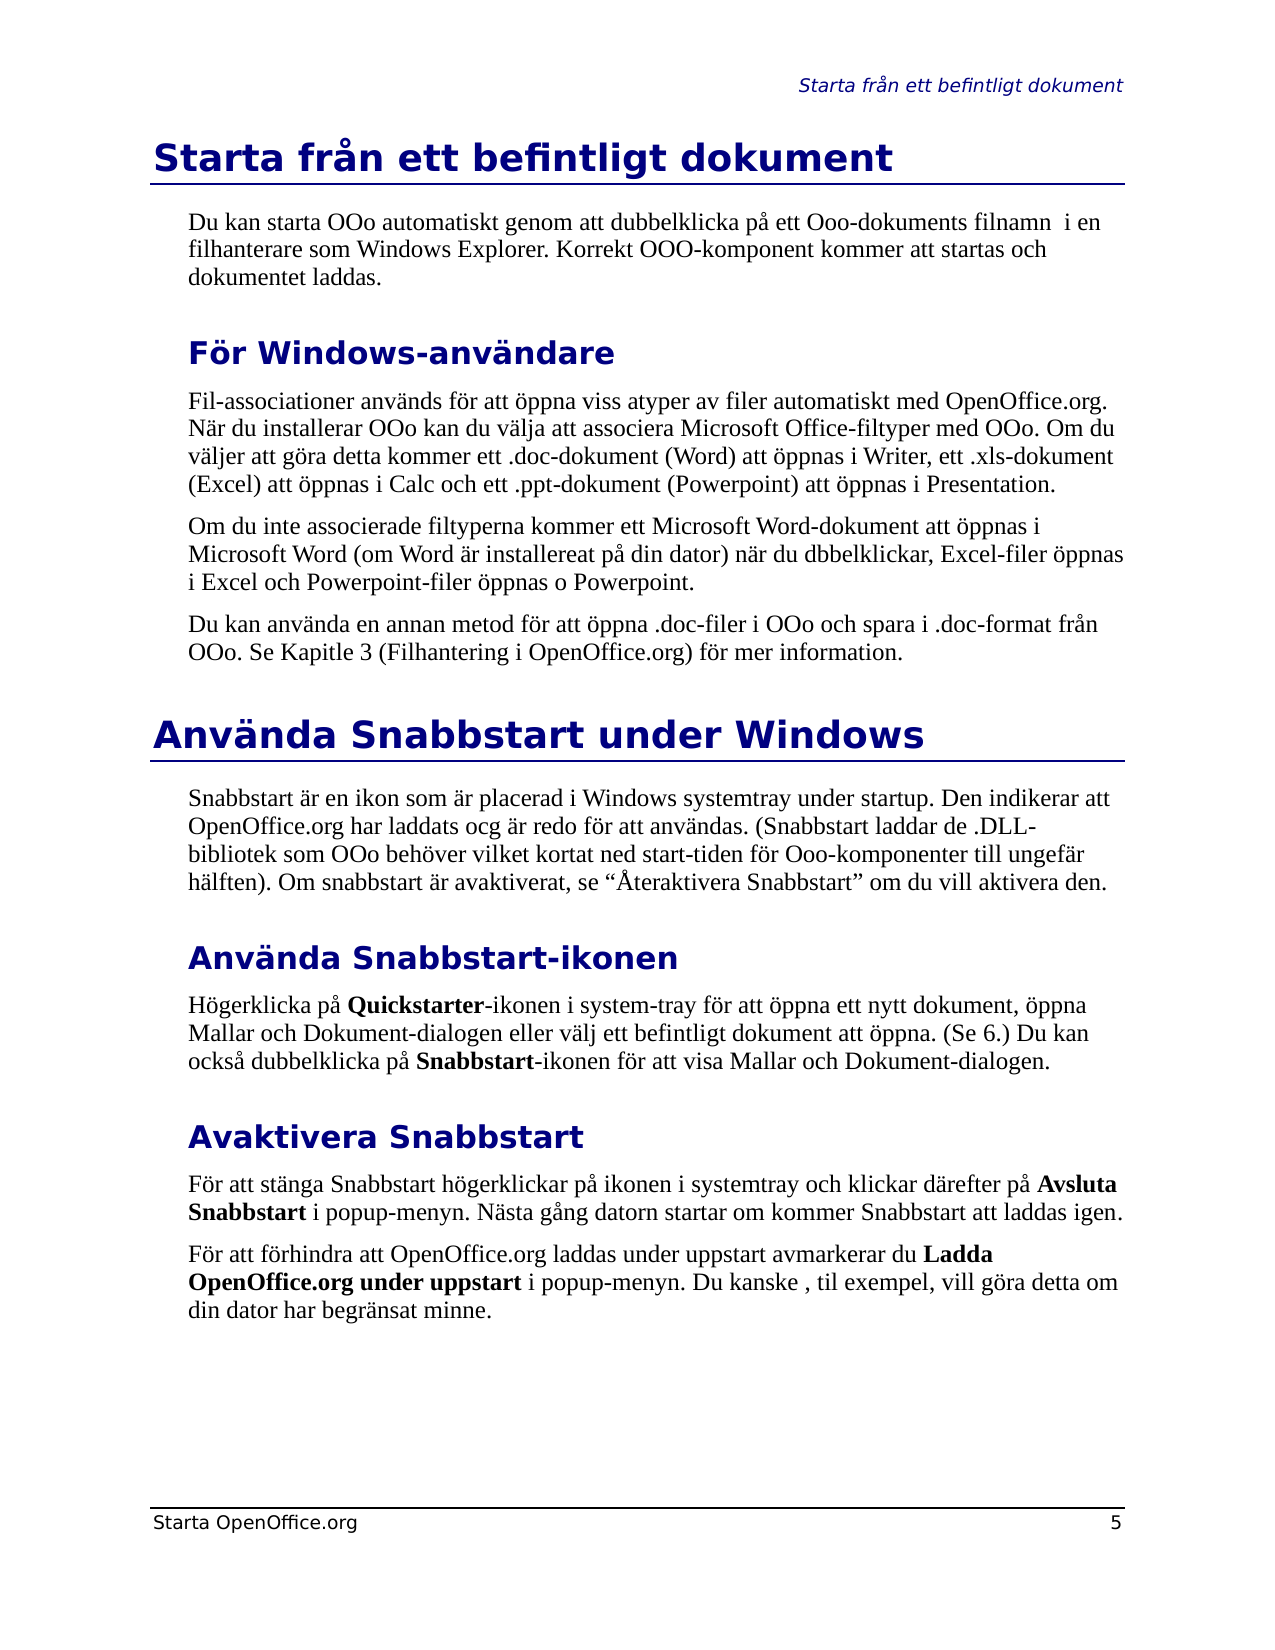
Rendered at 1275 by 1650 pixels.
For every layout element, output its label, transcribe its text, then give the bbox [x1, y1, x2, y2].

text Du kan starta OOo automatiskt genom att dubbelklicka på ett Ooo-dokuments filnamn i en filhanterare som Windows Explorer. Korrekt OOO-komponent kommer att startas och dokumentet laddas. [188, 208, 1125, 291]
text Snabbstart är en ikon som är placerad i Windows systemtray under startup. Den indikerar att OpenOffice.org har laddats ocg är redo för att användas. (Snabbstart laddar de .DLL-bibliotek som OOo behöver vilket kortat ned start-tiden för Ooo-komponenter till ungefär hälften). Om snabbstart är avaktiverat, se “Återaktivera Snabbstart” om du vill aktivera den. [188, 784, 1125, 895]
text Du kan använda en annan metod för att öppna .doc-filer i OOo och spara i .doc-format från OOo. Se Kapitle 3 (Filhantering i OpenOffice.org) för mer information. [188, 610, 1125, 666]
text För att stänga Snabbstart högerklickar på ikonen i systemtray och klickar därefter på Avsluta Snabbstart i popup-menyn. Nästa gång datorn startar om kommer Snabbstart att laddas igen. [188, 1170, 1125, 1226]
subtitle Använda Snabbstart-ikonen [188, 940, 1125, 977]
text Högerklicka på Quickstarter-ikonen i system-tray för att öppna ett nytt dokument, öppna Mallar och Dokument-dialogen eller välj ett befintligt dokument att öppna. (Se Figur 6.) Du kan också dubbelklicka på Snabbstart-ikonen för att visa Mallar och Dokument-dialogen. [188, 991, 1125, 1074]
text För att förhindra att OpenOffice.org laddas under uppstart avmarkerar du Ladda OpenOffice.org under uppstart i popup-menyn. Du kanske , til exempel, vill göra detta om din dator har begränsat minne. [188, 1241, 1125, 1324]
subtitle Starta från ett befintligt dokument [150, 134, 1125, 183]
text Fil-associationer används för att öppna viss atyper av filer automatiskt med OpenOffice.org. När du installerar OOo kan du välja att associera Microsoft Office-filtyper med OOo. Om du väljer att göra detta kommer ett .doc-dokument (Word) att öppnas i Writer, ett .xls-dokument (Excel) att öppnas i Calc och ett .ppt-dokument (Powerpoint) att öppnas i Presentation. [188, 387, 1125, 498]
text Om du inte associerade filtyperna kommer ett Microsoft Word-dokument att öppnas i Microsoft Word (om Word är installereat på din dator) när du dbbelklickar, Excel-filer öppnas i Excel och Powerpoint-filer öppnas o Powerpoint. [188, 512, 1125, 596]
subtitle För Windows-användare [188, 336, 1125, 372]
subtitle Använda Snabbstart under Windows [150, 711, 1125, 760]
subtitle Avaktivera Snabbstart [188, 1119, 1125, 1156]
